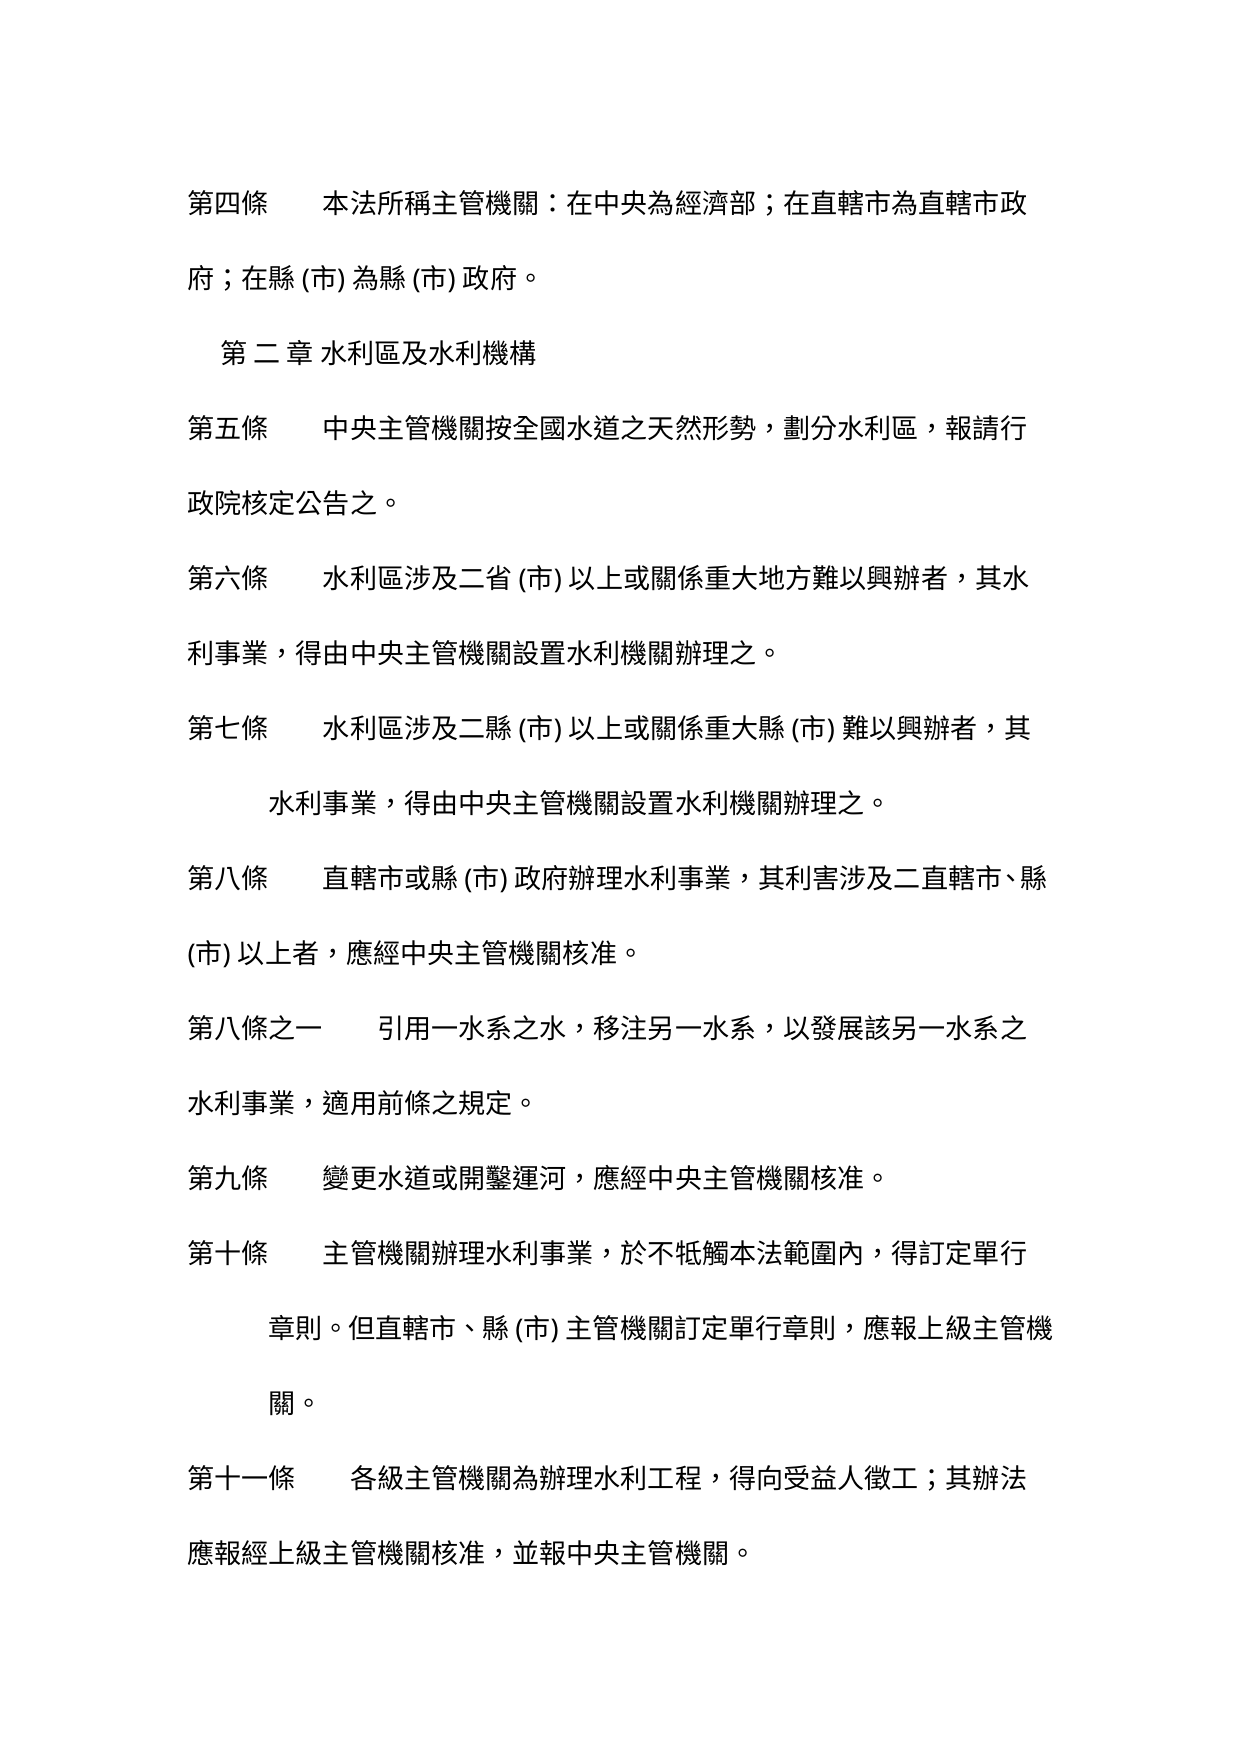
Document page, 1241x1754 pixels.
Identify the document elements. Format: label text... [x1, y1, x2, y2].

text 第十一條 各級主管機關為辦理水利工程，得向受益人徵工；其辦法應報經上級主管機關核准，並報中央主管機關。 [187, 1439, 1053, 1589]
text 第八條之一 引用一水系之水，移注另一水系，以發展該另一水系之水利事業，適用前條之規定。 [187, 989, 1053, 1139]
text 第 二 章 水利區及水利機構 [187, 314, 1053, 389]
text 第五條 中央主管機關按全國水道之天然形勢，劃分水利區，報請行政院核定公告之。 [187, 389, 1053, 539]
text 第四條 本法所稱主管機關：在中央為經濟部；在直轄市為直轄市政府；在縣 (市) 為縣 (市) 政府。 [187, 164, 1053, 314]
text 第十條 主管機關辦理水利事業，於不牴觸本法範圍內，得訂定單行章則。但直轄市、縣 (市) 主管機關訂定單行章則，應報上級主管機關。 [187, 1214, 1053, 1439]
text 第七條 水利區涉及二縣 (市) 以上或關係重大縣 (市) 難以興辦者，其水利事業，得由中央主管機關設置水利機關辦理之。 [187, 689, 1053, 839]
text 第八條 直轄市或縣 (市) 政府辦理水利事業，其利害涉及二直轄市、縣 (市) 以上者，應經中央主管機關核准。 [187, 839, 1053, 989]
text 第六條 水利區涉及二省 (市) 以上或關係重大地方難以興辦者，其水利事業，得由中央主管機關設置水利機關辦理之。 [187, 539, 1053, 689]
text 第九條 變更水道或開鑿運河，應經中央主管機關核准。 [187, 1139, 1053, 1214]
